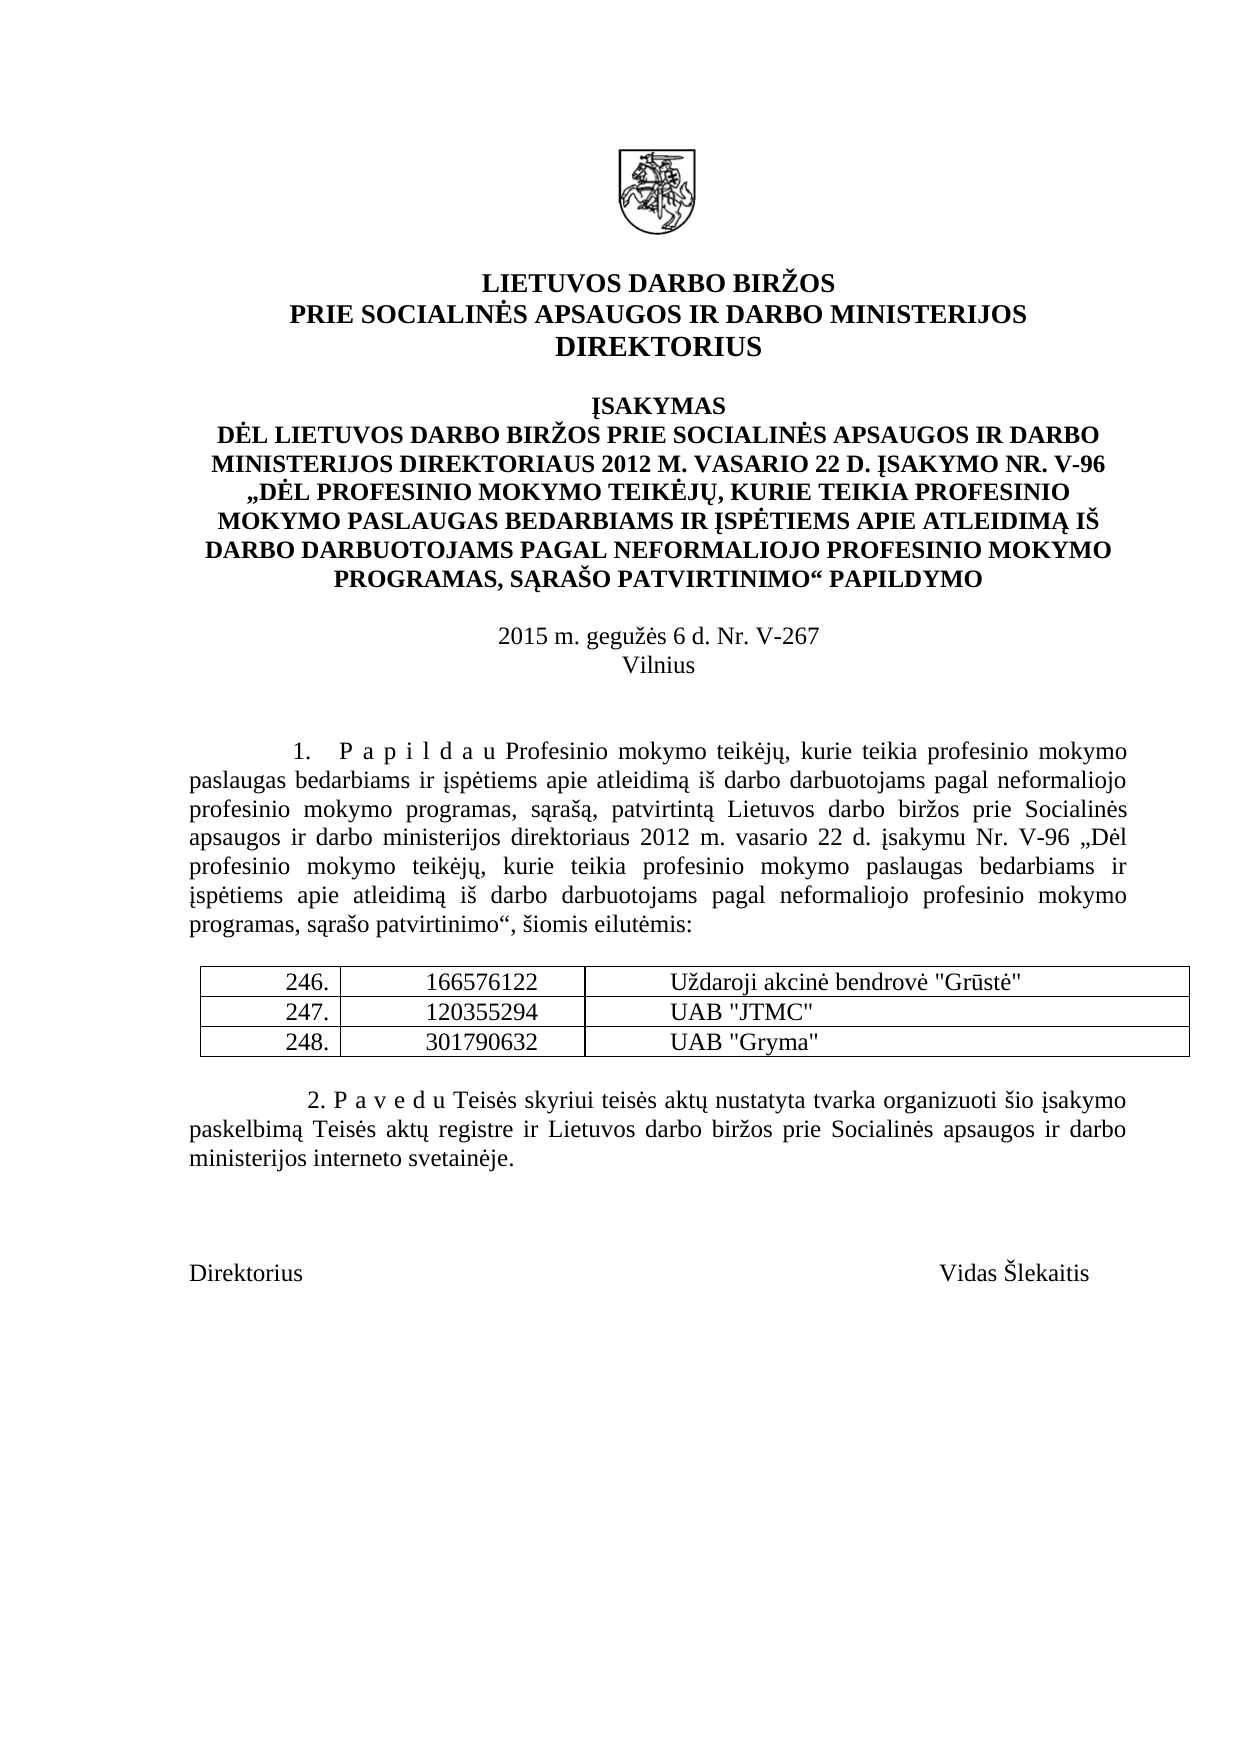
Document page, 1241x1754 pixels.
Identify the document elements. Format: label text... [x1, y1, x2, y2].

text PRIE SOCIALINĖS APSAUGOS IR DARBO MINISTERIJOS [189, 298, 1128, 329]
text DĖL LIETUVOS DARBO BIRŽOS PRIE SOCIALINĖS APSAUGOS IR DARBO MINISTERIJOS DIREKTORIAUS 2012 M. VASARIO 22 D. ĮSAKYMO NR. V-96 „DĖL PROFESINIO MOKYMO TEIKĖJŲ, KURIE TEIKIA PROFESINIO MOKYMO PASLAUGAS BEDARBIAMS IR ĮSPĖTIEMS APIE ATLEIDIMĄ IŠ DARBO DARBUOTOJAMS PAGAL NEFORMALIOJO PROFESINIO MOKYMO PROGRAMAS, SĄRAŠO PATVIRTINIMO“ PAPILDYMO [189, 420, 1128, 592]
text DIREKTORIUS [189, 329, 1128, 362]
table_cell 247. [201, 997, 340, 1026]
table_cell UAB "Gryma" [586, 1027, 1189, 1056]
text LIETUVOS DARBO BIRŽOS [189, 267, 1128, 298]
table_cell 248. [201, 1027, 340, 1056]
table_cell UAB "JTMC" [586, 997, 1189, 1026]
table_header Uždaroji akcinė bendrovė "Grūstė" [586, 967, 1189, 996]
table_cell 301790632 [341, 1027, 584, 1056]
text 2015 m. gegužės 6 d. Nr. V-267 [189, 621, 1128, 650]
text 2. P a v e d u Teisės skyriui teisės aktų nustatyta tvarka organizuoti šio įsakymo paskelbimą Teisės aktų registre ir Lietuvos darbo biržos prie Socialinės apsaugos ir darbo ministerijos interneto svetainėje. [189, 1085, 1128, 1172]
text Vilnius [189, 650, 1128, 679]
text 1. P a p i l d a u Profesinio mokymo teikėjų, kurie teikia profesinio mokymo paslaugas bedarbiams ir įspėtiems apie atleidimą iš darbo darbuotojams pagal neformaliojo profesinio mokymo programas, sąrašą, patvirtintą Lietuvos darbo biržos prie Socialinės apsaugos ir darbo ministerijos direktoriaus 2012 m. vasario 22 d. įsakymu Nr. V-96 „Dėl profesinio mokymo teikėjų, kurie teikia profesinio mokymo paslaugas bedarbiams ir įspėtiems apie atleidimą iš darbo darbuotojams pagal neformaliojo profesinio mokymo programas, sąrašo patvirtinimo“, šiomis eilutėmis: [189, 736, 1128, 937]
text ĮSAKYMAS [189, 391, 1128, 420]
table_header 166576122 [341, 967, 584, 996]
table_cell 120355294 [341, 997, 584, 1026]
text Direktorius Vidas Šlekaitis [189, 1258, 1178, 1287]
table_header 246. [201, 967, 340, 996]
